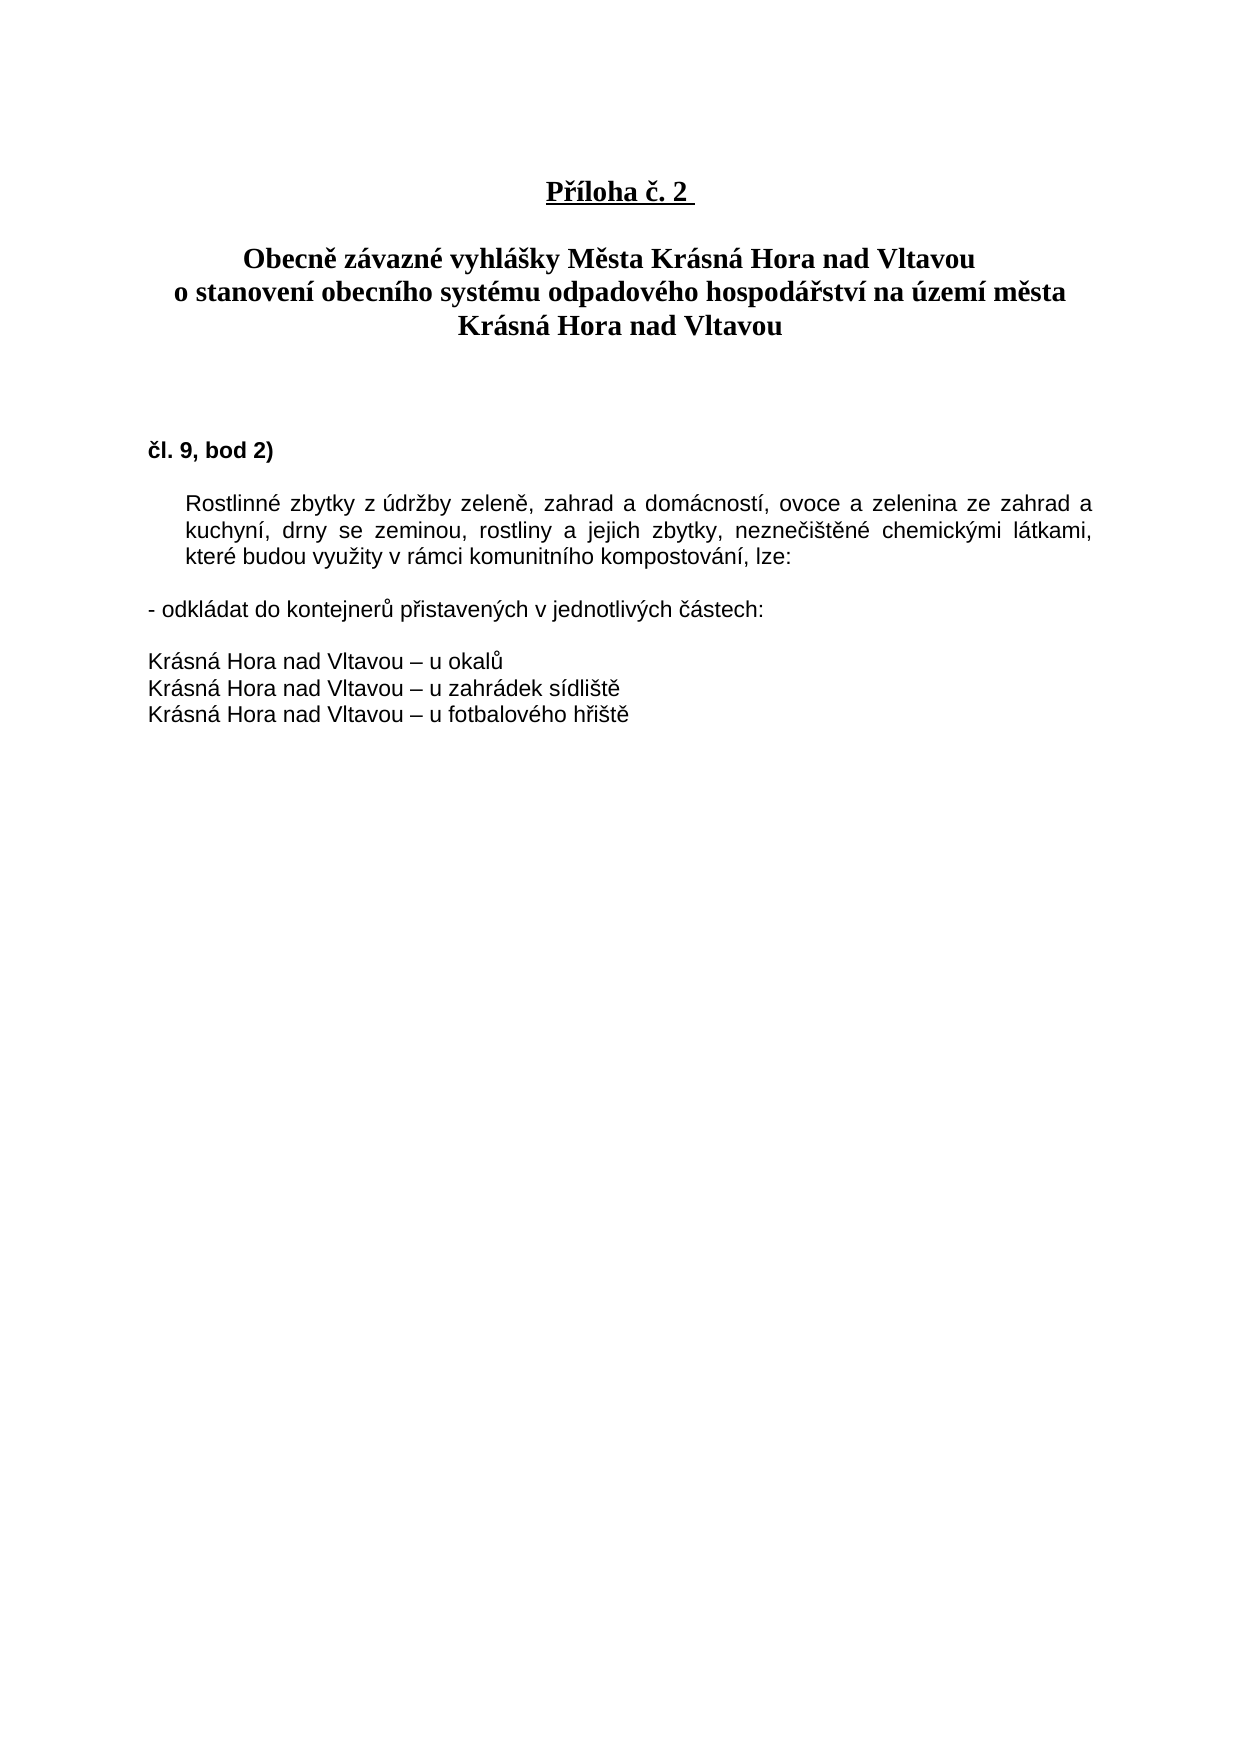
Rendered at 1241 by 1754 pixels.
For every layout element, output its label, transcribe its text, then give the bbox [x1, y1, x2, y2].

text Krásná Hora nad Vltavou – u fotbalového hřiště [148, 701, 1093, 727]
text o stanovení obecního systému odpadového hospodářství na území města Krásná Hora nad Vltavou [148, 274, 1093, 342]
text Rostlinné zbytky z údržby zeleně, zahrad a domácností, ovoce a zelenina ze zahrad a kuchyní, drny se zeminou, rostliny a jejich zbytky, neznečištěné chemickými látkami, které budou využity v rámci komunitního kompostování, lze: [185, 490, 1093, 569]
text Krásná Hora nad Vltavou – u zahrádek sídliště [148, 675, 1093, 701]
text - odkládat do kontejnerů přistavených v jednotlivých částech: [148, 596, 1093, 622]
text Krásná Hora nad Vltavou – u okalů [148, 648, 1093, 675]
text čl. 9, bod 2) [148, 437, 1093, 464]
text Obecně závazné vyhlášky Města Krásná Hora nad Vltavou [148, 241, 1093, 274]
text Příloha č. 2 [148, 174, 1093, 207]
